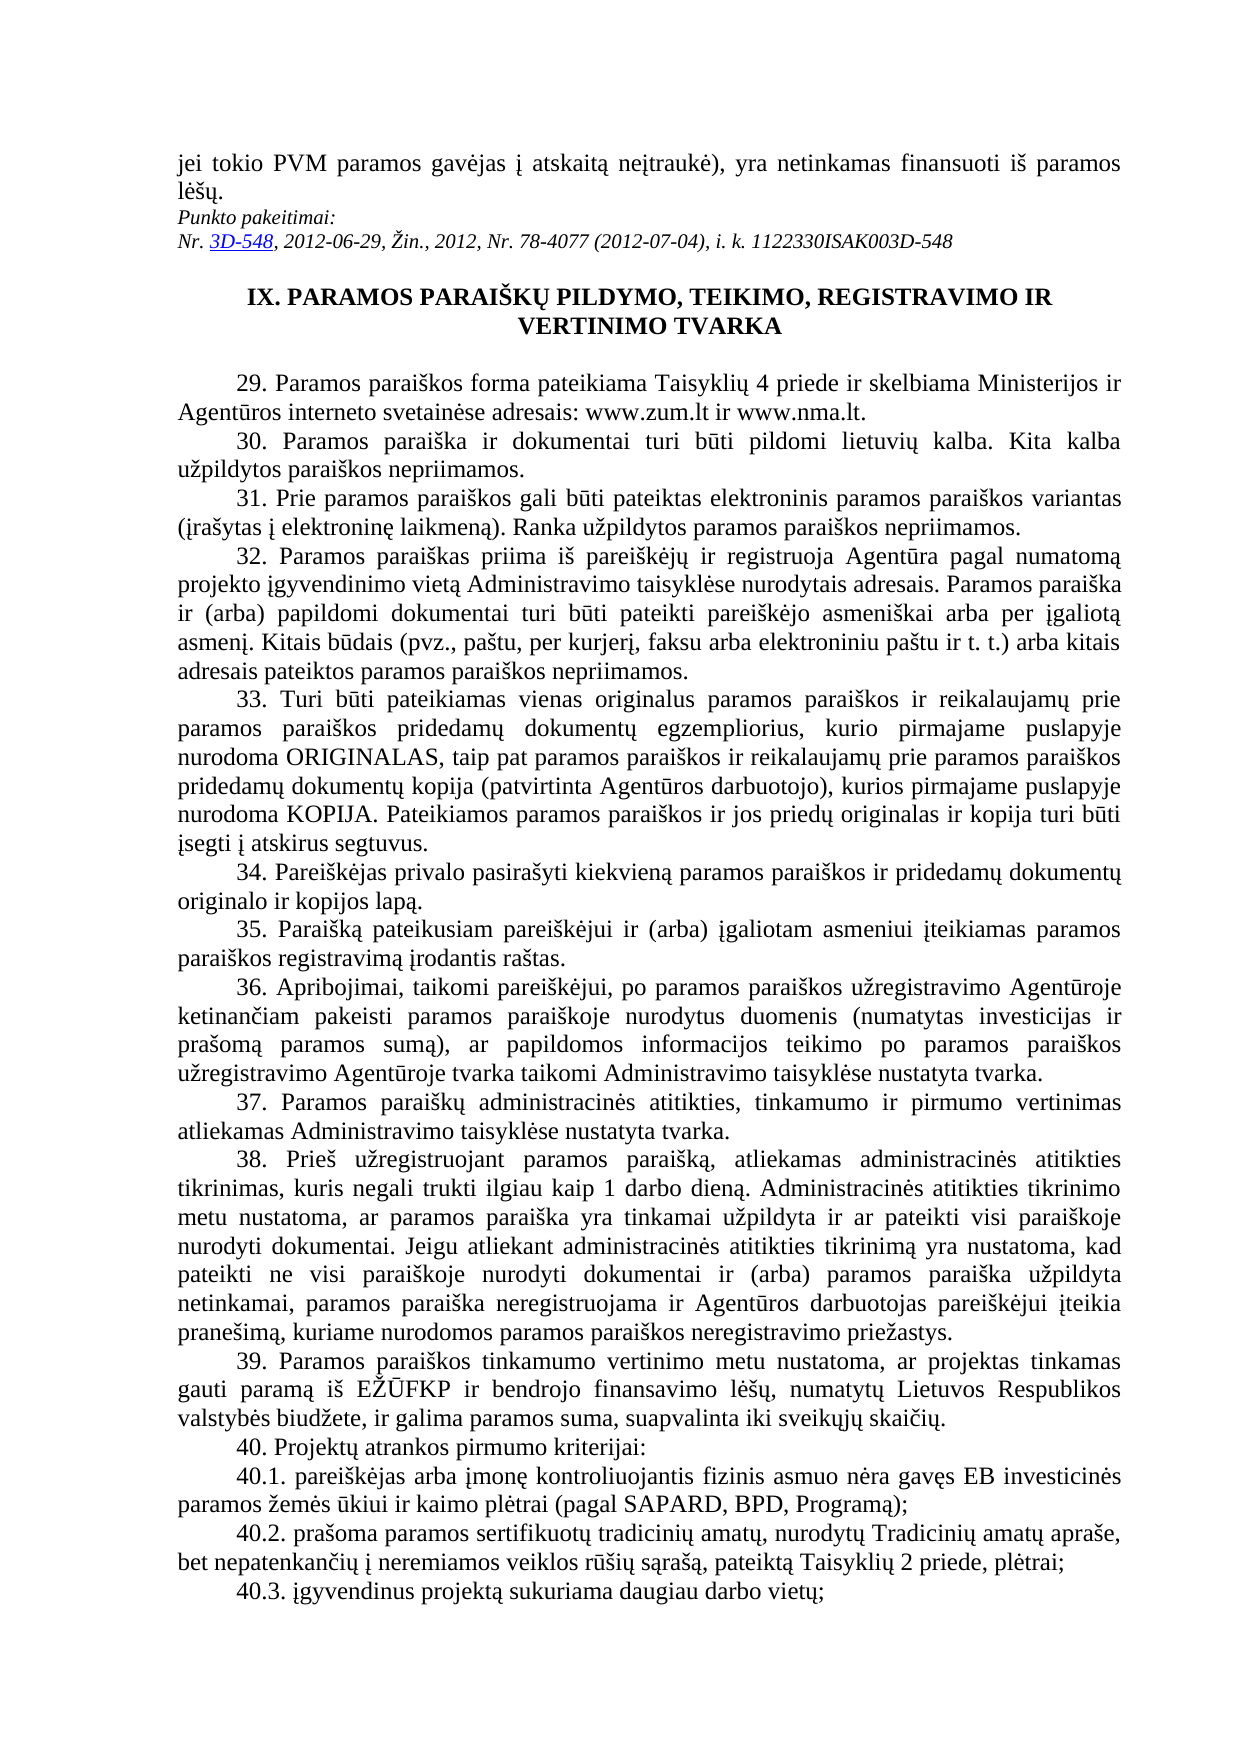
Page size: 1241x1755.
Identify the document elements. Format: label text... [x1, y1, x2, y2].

text Punkto pakeitimai: [177, 205, 1122, 229]
text 40.2. prašoma paramos sertifikuotų tradicinių amatų, nurodytų Tradicinių amatų apraše, bet nepatenkančių į neremiamos veiklos rūšių sąrašą, pateiktą Taisyklių 2 priede, plėtrai; [177, 1518, 1122, 1576]
text 31. Prie paramos paraiškos gali būti pateiktas elektroninis paramos paraiškos variantas (įrašytas į elektroninę laikmeną). Ranka užpildytos paramos paraiškos nepriimamos. [177, 483, 1122, 541]
text 30. Paramos paraiška ir dokumentai turi būti pildomi lietuvių kalba. Kita kalba užpildytos paraiškos nepriimamos. [177, 426, 1122, 483]
text 29. Paramos paraiškos forma pateikiama Taisyklių 4 priede ir skelbiama Ministerijos ir Agentūros interneto svetainėse adresais: www.zum.lt ir www.nma.lt. [177, 368, 1122, 426]
text 35. Paraišką pateikusiam pareiškėjui ir (arba) įgaliotam asmeniui įteikiamas paramos paraiškos registravimą įrodantis raštas. [177, 914, 1122, 972]
text 39. Paramos paraiškos tinkamumo vertinimo metu nustatoma, ar projektas tinkamas gauti paramą iš EŽŪFKP ir bendrojo finansavimo lėšų, numatytų Lietuvos Respublikos valstybės biudžete, ir galima paramos suma, suapvalinta iki sveikųjų skaičių. [177, 1346, 1122, 1432]
text 37. Paramos paraiškų administracinės atitikties, tinkamumo ir pirmumo vertinimas atliekamas Administravimo taisyklėse nustatyta tvarka. [177, 1087, 1122, 1144]
text 40.1. pareiškėjas arba įmonę kontroliuojantis fizinis asmuo nėra gavęs EB investicinės paramos žemės ūkiui ir kaimo plėtrai (pagal SAPARD, BPD, Programą); [177, 1461, 1122, 1518]
text 33. Turi būti pateikiamas vienas originalus paramos paraiškos ir reikalaujamų prie paramos paraiškos pridedamų dokumentų egzempliorius, kurio pirmajame puslapyje nurodoma ORIGINALAS, taip pat paramos paraiškos ir reikalaujamų prie paramos paraiškos pridedamų dokumentų kopija (patvirtinta Agentūros darbuotojo), kurios pirmajame puslapyje nurodoma KOPIJA. Pateikiamos paramos paraiškos ir jos priedų originalas ir kopija turi būti įsegti į atskirus segtuvus. [177, 684, 1122, 857]
text jei tokio PVM paramos gavėjas į atskaitą neįtraukė), yra netinkamas finansuoti iš paramos lėšų. [177, 148, 1122, 205]
text 38. Prieš užregistruojant paramos paraišką, atliekamas administracinės atitikties tikrinimas, kuris negali trukti ilgiau kaip 1 darbo dieną. Administracinės atitikties tikrinimo metu nustatoma, ar paramos paraiška yra tinkamai užpildyta ir ar pateikti visi paraiškoje nurodyti dokumentai. Jeigu atliekant administracinės atitikties tikrinimą yra nustatoma, kad pateikti ne visi paraiškoje nurodyti dokumentai ir (arba) paramos paraiška užpildyta netinkamai, paramos paraiška neregistruojama ir Agentūros darbuotojas pareiškėjui įteikia pranešimą, kuriame nurodomos paramos paraiškos neregistravimo priežastys. [177, 1144, 1122, 1346]
text 34. Pareiškėjas privalo pasirašyti kiekvieną paramos paraiškos ir pridedamų dokumentų originalo ir kopijos lapą. [177, 857, 1122, 914]
text IX. PARAMOS PARAIŠKŲ PILDYMO, TEIKIMO, REGISTRAVIMO IR VERTINIMO TVARKA [177, 282, 1122, 339]
text Nr. 3D-548, 2012-06-29, Žin., 2012, Nr. 78-4077 (2012-07-04), i. k. 1122330ISAK003D-548 [177, 229, 1122, 253]
text 40. Projektų atrankos pirmumo kriterijai: [177, 1432, 1122, 1461]
text 36. Apribojimai, taikomi pareiškėjui, po paramos paraiškos užregistravimo Agentūroje ketinančiam pakeisti paramos paraiškoje nurodytus duomenis (numatytas investicijas ir prašomą paramos sumą), ar papildomos informacijos teikimo po paramos paraiškos užregistravimo Agentūroje tvarka taikomi Administravimo taisyklėse nustatyta tvarka. [177, 972, 1122, 1087]
text 32. Paramos paraiškas priima iš pareiškėjų ir registruoja Agentūra pagal numatomą projekto įgyvendinimo vietą Administravimo taisyklėse nurodytais adresais. Paramos paraiška ir (arba) papildomi dokumentai turi būti pateikti pareiškėjo asmeniškai arba per įgaliotą asmenį. Kitais būdais (pvz., paštu, per kurjerį, faksu arba elektroniniu paštu ir t. t.) arba kitais adresais pateiktos paramos paraiškos nepriimamos. [177, 541, 1122, 684]
text 40.3. įgyvendinus projektą sukuriama daugiau darbo vietų; [177, 1576, 1122, 1604]
